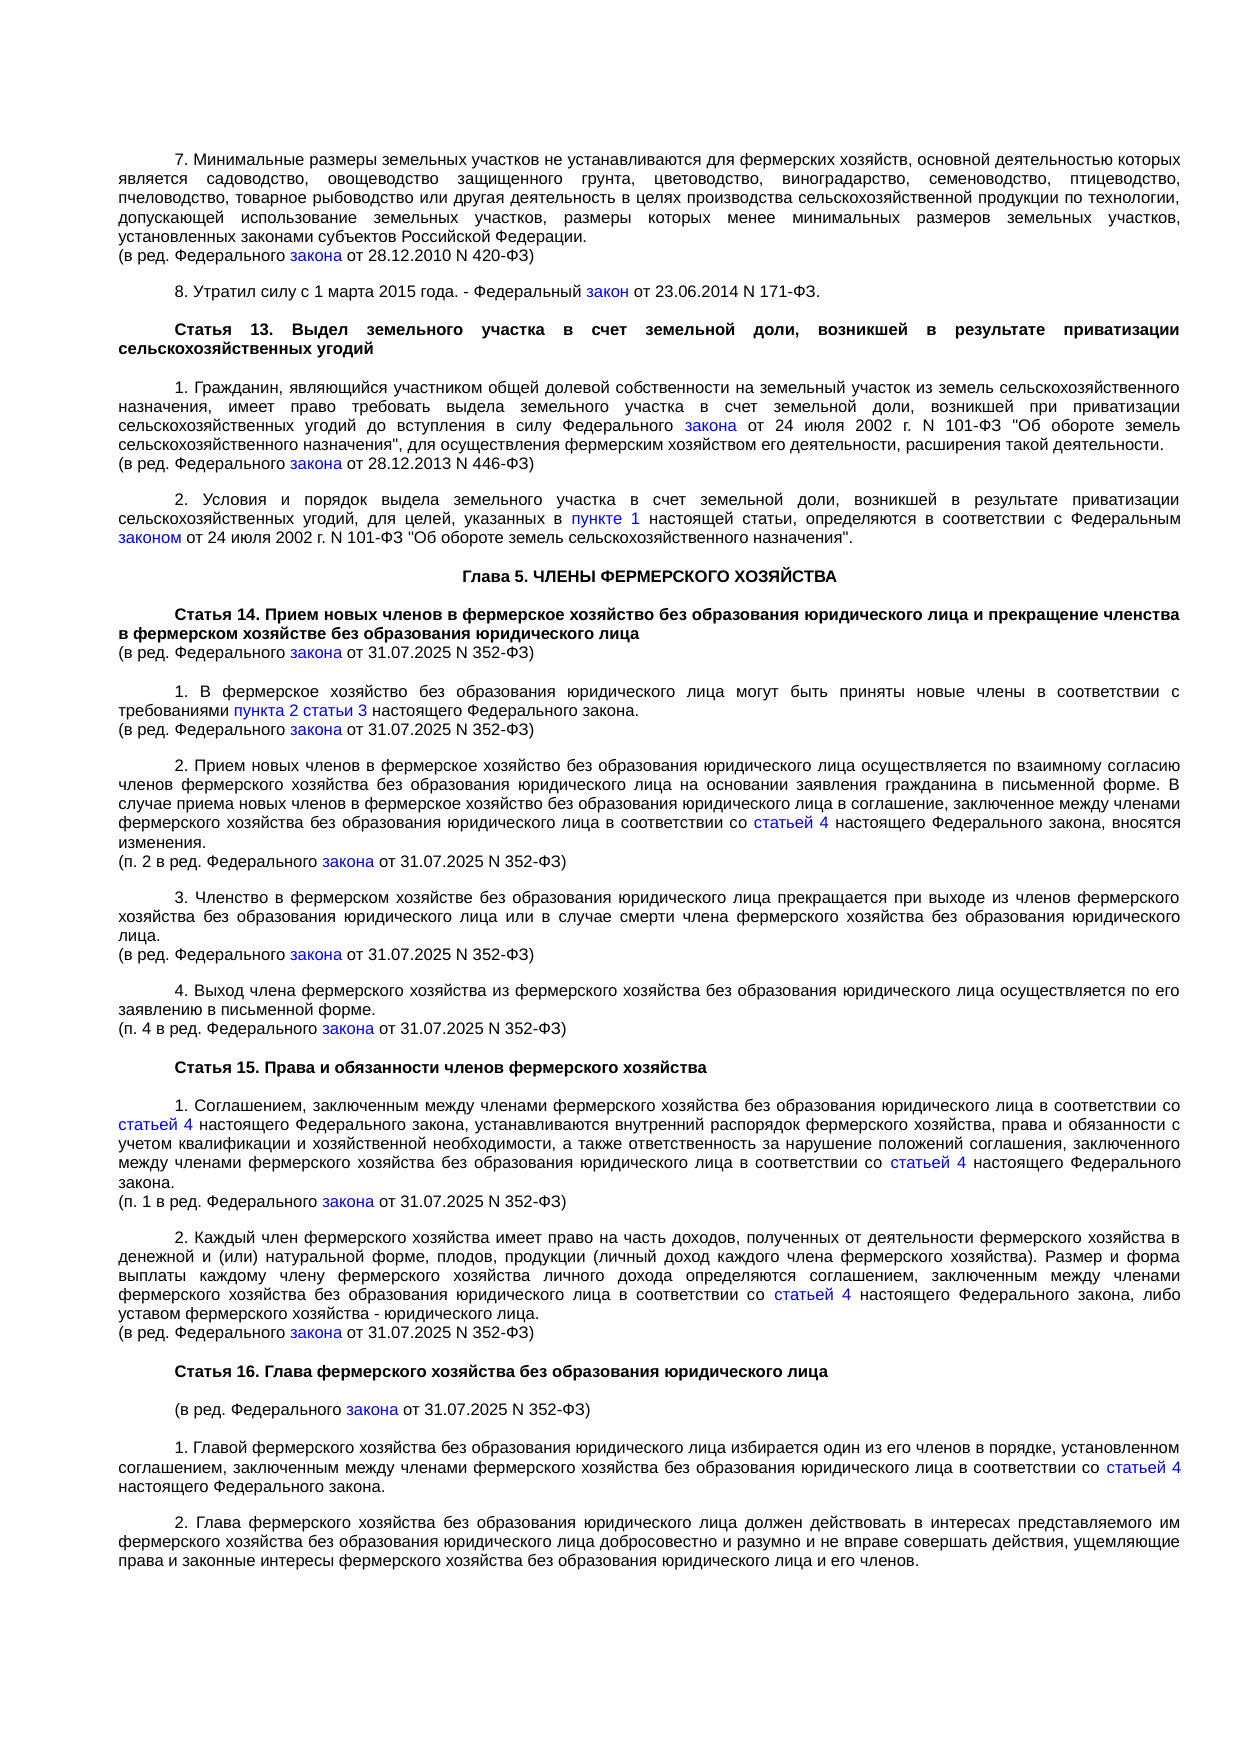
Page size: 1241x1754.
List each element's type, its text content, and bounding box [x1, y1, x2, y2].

text 1. В фермерское хозяйство без образования юридического лица могут быть приняты новые члены в соответствии с требованиями пункта 2 статьи 3 настоящего Федерального закона. [118, 682, 1181, 720]
text (п. 2 в ред. Федерального закона от 31.07.2025 N 352-ФЗ) [118, 852, 1181, 871]
text 2. Условия и порядок выдела земельного участка в счет земельной доли, возникшей в результате приватизации сельскохозяйственных угодий, для целей, указанных в пункте 1 настоящей статьи, определяются в соответствии с Федеральным законом от 24 июля 2002 г. N 101-ФЗ "Об обороте земель сельскохозяйственного назначения". [118, 490, 1181, 547]
text 3. Членство в фермерском хозяйстве без образования юридического лица прекращается при выходе из членов фермерского хозяйства без образования юридического лица или в случае смерти члена фермерского хозяйства без образования юридического лица. [118, 887, 1181, 945]
text 1. Гражданин, являющийся участником общей долевой собственности на земельный участок из земель сельскохозяйственного назначения, имеет право требовать выдела земельного участка в счет земельной доли, возникшей при приватизации сельскохозяйственных угодий до вступления в силу Федерального закона от 24 июля 2002 г. N 101-ФЗ "Об обороте земель сельскохозяйственного назначения", для осуществления фермерским хозяйством его деятельности, расширения такой деятельности. [118, 377, 1181, 454]
text (в ред. Федерального закона от 31.07.2025 N 352-ФЗ) [118, 720, 1181, 739]
text (в ред. Федерального закона от 28.12.2010 N 420-ФЗ) [118, 246, 1181, 265]
text 1. Главой фермерского хозяйства без образования юридического лица избирается один из его членов в порядке, установленном соглашением, заключенным между членами фермерского хозяйства без образования юридического лица в соответствии со статьей 4 настоящего Федерального закона. [118, 1438, 1181, 1496]
text (в ред. Федерального закона от 31.07.2025 N 352-ФЗ) [118, 643, 1181, 662]
subtitle Статья 15. Права и обязанности членов фермерского хозяйства [118, 1057, 1181, 1077]
text 7. Минимальные размеры земельных участков не устанавливаются для фермерских хозяйств, основной деятельностью которых является садоводство, овощеводство защищенного грунта, цветоводство, виноградарство, семеноводство, птицеводство, пчеловодство, товарное рыбоводство или другая деятельность в целях производства сельскохозяйственной продукции по технологии, допускающей использование земельных участков, размеры которых менее минимальных размеров земельных участков, установленных законами субъектов Российской Федерации. [118, 150, 1181, 246]
text 2. Глава фермерского хозяйства без образования юридического лица должен действовать в интересах представляемого им фермерского хозяйства без образования юридического лица добросовестно и разумно и не вправе совершать действия, ущемляющие права и законные интересы фермерского хозяйства без образования юридического лица и его членов. [118, 1512, 1181, 1570]
text (п. 4 в ред. Федерального закона от 31.07.2025 N 352-ФЗ) [118, 1019, 1181, 1038]
text 2. Каждый член фермерского хозяйства имеет право на часть доходов, полученных от деятельности фермерского хозяйства в денежной и (или) натуральной форме, плодов, продукции (личный доход каждого члена фермерского хозяйства). Размер и форма выплаты каждому члену фермерского хозяйства личного дохода определяются соглашением, заключенным между членами фермерского хозяйства без образования юридического лица в соответствии со статьей 4 настоящего Федерального закона, либо уставом фермерского хозяйства - юридического лица. [118, 1227, 1181, 1323]
text 2. Прием новых членов в фермерское хозяйство без образования юридического лица осуществляется по взаимному согласию членов фермерского хозяйства без образования юридического лица на основании заявления гражданина в письменной форме. В случае приема новых членов в фермерское хозяйство без образования юридического лица в соглашение, заключенное между членами фермерского хозяйства без образования юридического лица в соответствии со статьей 4 настоящего Федерального закона, вносятся изменения. [118, 756, 1181, 852]
subtitle Глава 5. ЧЛЕНЫ ФЕРМЕРСКОГО ХОЗЯЙСТВА [118, 567, 1181, 586]
text 4. Выход члена фермерского хозяйства из фермерского хозяйства без образования юридического лица осуществляется по его заявлению в письменной форме. [118, 981, 1181, 1019]
text (в ред. Федерального закона от 31.07.2025 N 352-ФЗ) [118, 1400, 1181, 1419]
text (п. 1 в ред. Федерального закона от 31.07.2025 N 352-ФЗ) [118, 1192, 1181, 1211]
text 8. Утратил силу с 1 марта 2015 года. - Федеральный закон от 23.06.2014 N 171-ФЗ. [118, 282, 1181, 301]
text (в ред. Федерального закона от 28.12.2013 N 446-ФЗ) [118, 454, 1181, 473]
text 1. Соглашением, заключенным между членами фермерского хозяйства без образования юридического лица в соответствии со статьей 4 настоящего Федерального закона, устанавливаются внутренний распорядок фермерского хозяйства, права и обязанности с учетом квалификации и хозяйственной необходимости, а также ответственность за нарушение положений соглашения, заключенного между членами фермерского хозяйства без образования юридического лица в соответствии со статьей 4 настоящего Федерального закона. [118, 1096, 1181, 1192]
subtitle Статья 13. Выдел земельного участка в счет земельной доли, возникшей в результате приватизации сельскохозяйственных угодий [118, 320, 1181, 358]
subtitle Статья 14. Прием новых членов в фермерское хозяйство без образования юридического лица и прекращение членства в фермерском хозяйстве без образования юридического лица [118, 605, 1181, 643]
text (в ред. Федерального закона от 31.07.2025 N 352-ФЗ) [118, 1323, 1181, 1342]
text (в ред. Федерального закона от 31.07.2025 N 352-ФЗ) [118, 945, 1181, 964]
subtitle Статья 16. Глава фермерского хозяйства без образования юридического лица [118, 1362, 1181, 1381]
